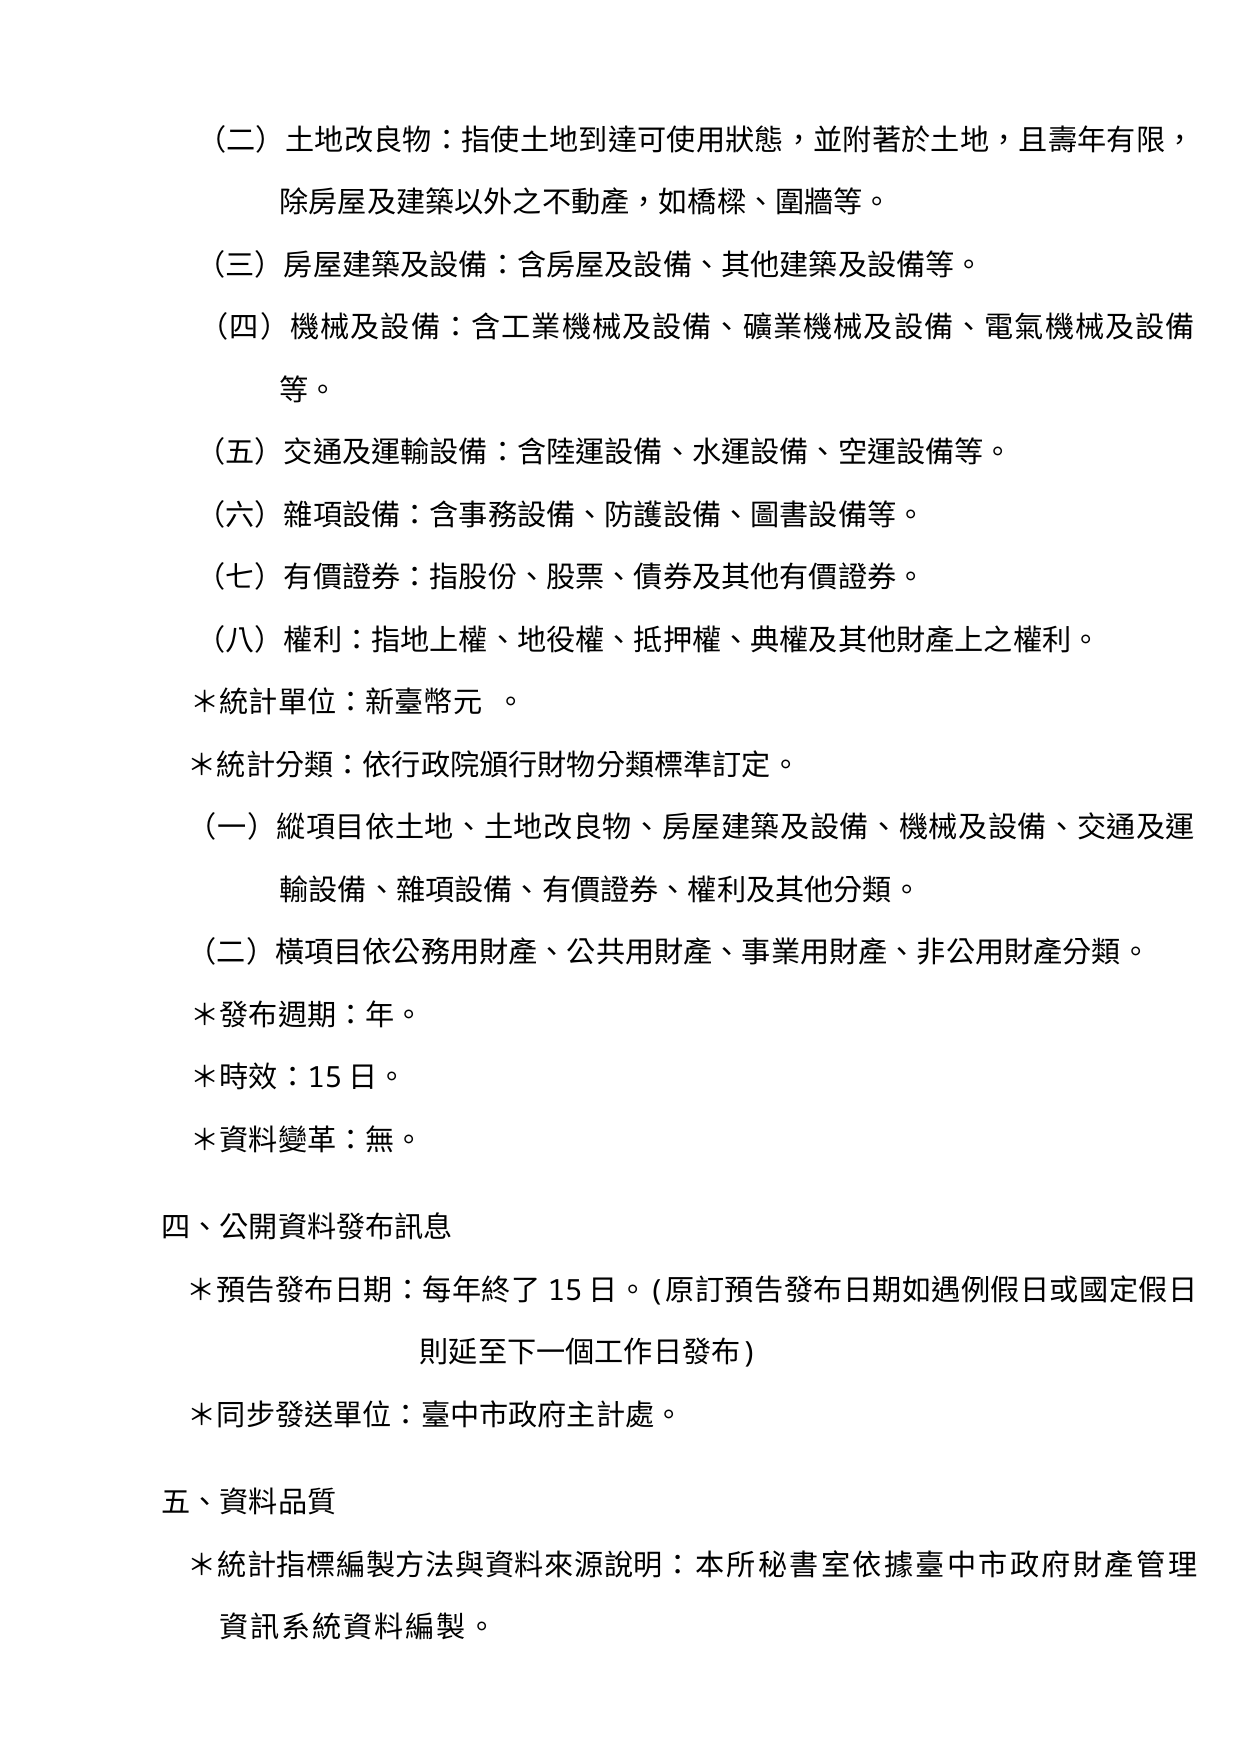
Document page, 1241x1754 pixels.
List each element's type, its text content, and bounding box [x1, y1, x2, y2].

table_header （二）土地改良物：指使土地到達可使用狀態，並附著於土地，且壽年有限，除房屋及建築以外之不動產，如橋樑、圍牆等。 （三）房屋建築及設備：含房屋及設備、其他建築及設備等。 （四）機械及設備：含工業機械及設備、礦業機械及設備、電氣機械及設備等。 （五）交通及運輸設備：含陸運設備、水運設備、空運設備等。 （六）雜項設備：含事務設備、防護設備、圖書設備等。 （七）有價證券：指股份、股票、債券及其他有價證券。 （八）權利：指地上權、地役權、抵押權、典權及其他財產上之權利。 ＊統計單位：新臺幣元 。 ＊統計分類：依行政院頒行財物分類標準訂定。 （一）縱項目依土地、土地改良物、房屋建築及設備、機械及設備、交通及運輸設備、雜項設備、有價證券、權利及其他分類。 （二）橫項目依公務用財產、公共用財產、事業用財產、非公用財產分類。 ＊發布週期：年。 ＊時效：15日。 ＊資料變革：無。 四、公開資料發布訊息 ＊預告發布日期：每年終了15日。(原訂預告發布日期如遇例假日或國定假日則延至下一個工作日發布) ＊同步發送單位：臺中市政府主計處。 五、資料品質 ＊統計指標編製方法與資料來源說明：本所秘書室依據臺中市政府財產管理資訊系統資料編製。 [150, 96, 1209, 1646]
